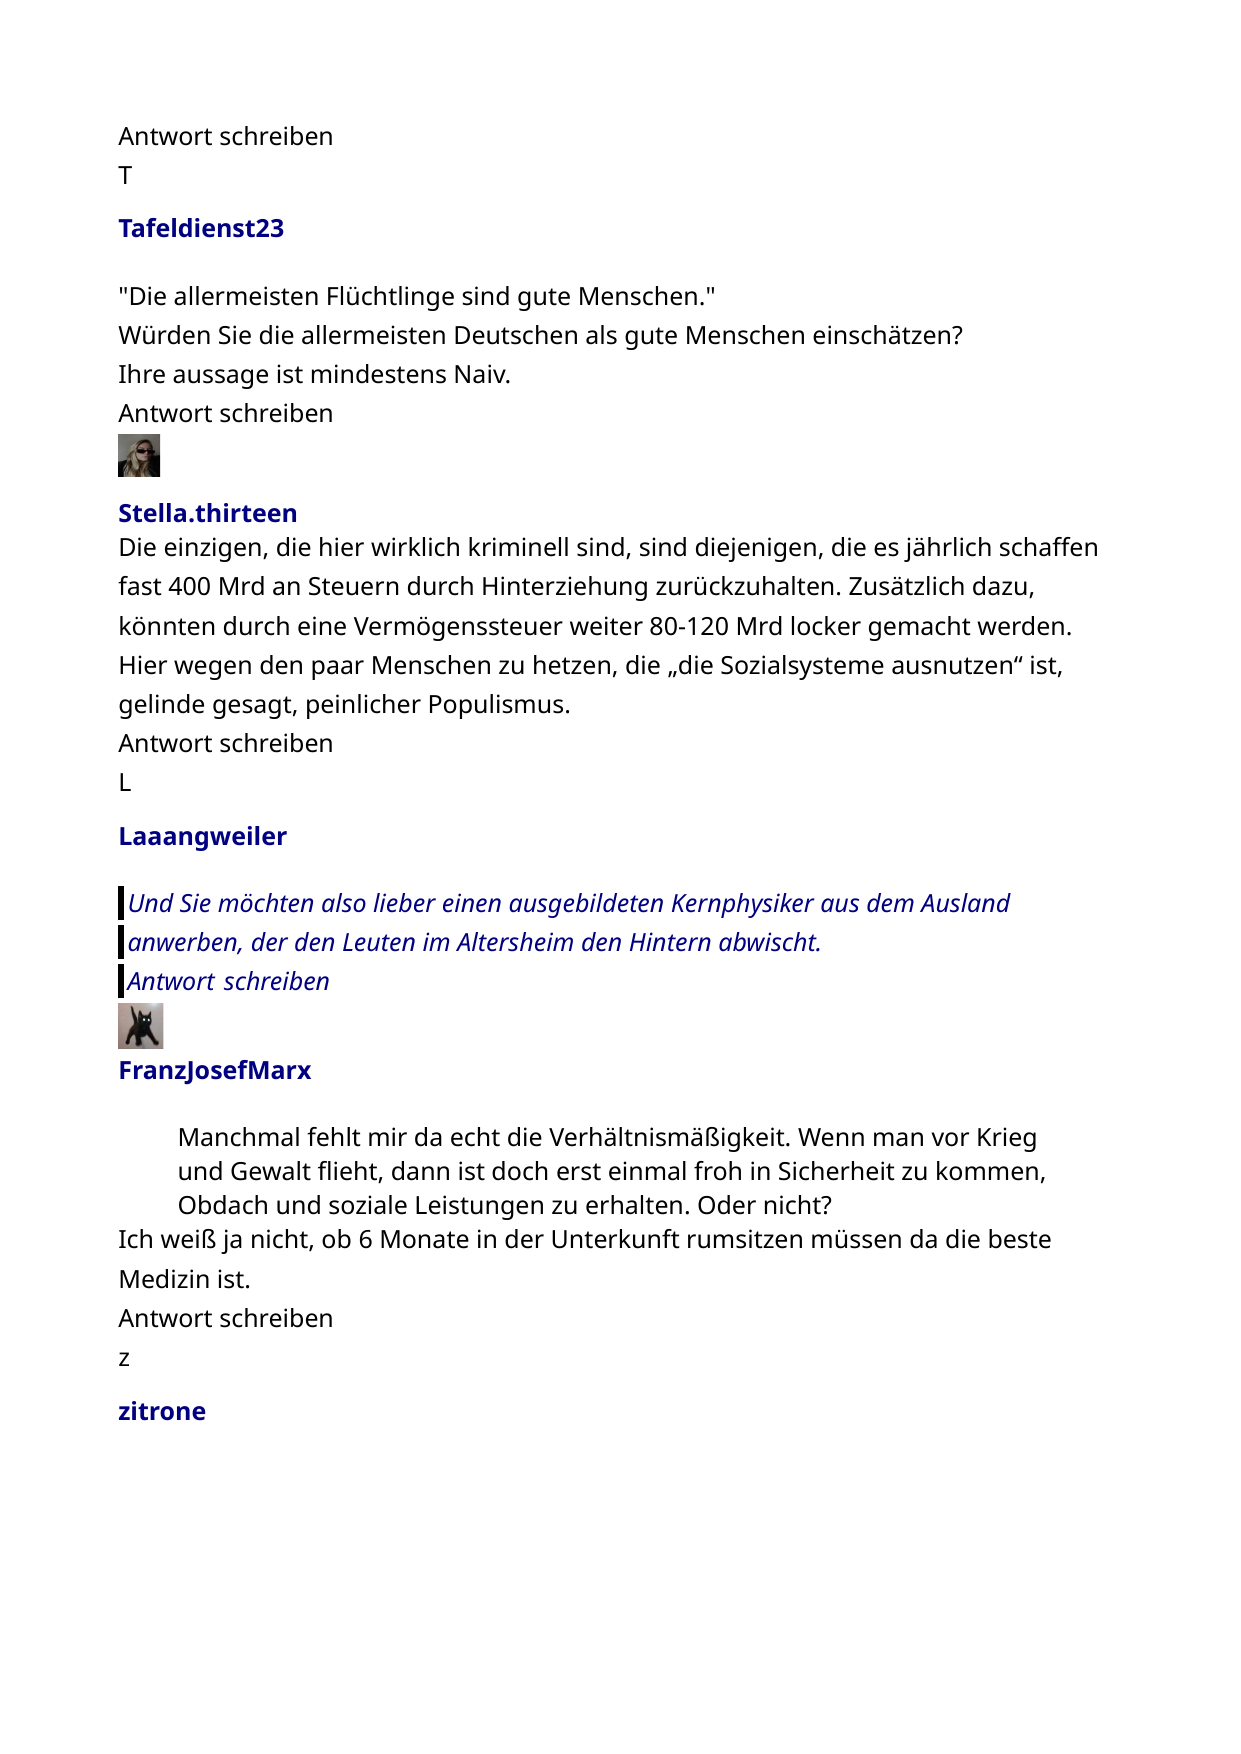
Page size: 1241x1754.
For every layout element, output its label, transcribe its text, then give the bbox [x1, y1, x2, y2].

text Antwort schreiben [118, 118, 1122, 152]
subtitle FranzJosefMarx [118, 1053, 1122, 1087]
text Würden Sie die allermeisten Deutschen als gute Menschen einschätzen? [118, 317, 1122, 351]
text L [118, 765, 1122, 799]
text Ihre aussage ist mindestens Naiv. [118, 356, 1122, 391]
text Antwort schreiben [124, 964, 1122, 998]
subtitle Tafeldienst23 [118, 211, 1122, 245]
text Die einzigen, die hier wirklich kriminell sind, sind diejenigen, die es jährlich schaffen fast 400 Mrd an Steuern durch Hinterziehung zurückzuhalten. Zusätzlich dazu, könnten durch eine Vermögenssteuer weiter 80-120 Mrd locker gemacht werden. Hier wegen den paar Menschen zu hetzen, die „die Sozialsysteme ausnutzen“ ist, gelinde gesagt, peinlicher Populismus. [118, 530, 1122, 721]
text "Die allermeisten Flüchtlinge sind gute Menschen." [118, 278, 1122, 312]
subtitle zitrone [118, 1393, 1122, 1427]
text z [118, 1339, 1122, 1374]
text Und Sie möchten also lieber einen ausgebildeten Kernphysiker aus dem Ausland anwerben, der den Leuten im Altersheim den Hintern abwischt. [118, 886, 1122, 959]
subtitle Laaangweiler [118, 819, 1122, 853]
text Antwort schreiben [118, 726, 1122, 760]
text T [118, 157, 1122, 191]
text Antwort schreiben [118, 396, 1122, 430]
subtitle Stella.thirteen [118, 496, 1122, 530]
picture [118, 434, 161, 477]
text Manchmal fehlt mir da echt die Verhältnismäßigkeit. Wenn man vor Krieg und Gewalt flieht, dann ist doch erst einmal froh in Sicherheit zu kommen, Obdach und soziale Leistungen zu erhalten. Oder nicht? [177, 1120, 1063, 1222]
text Ich weiß ja nicht, ob 6 Monate in der Unterkunft rumsitzen müssen da die beste Medizin ist. [118, 1222, 1122, 1295]
picture [118, 1003, 164, 1049]
text Antwort schreiben [118, 1300, 1122, 1334]
